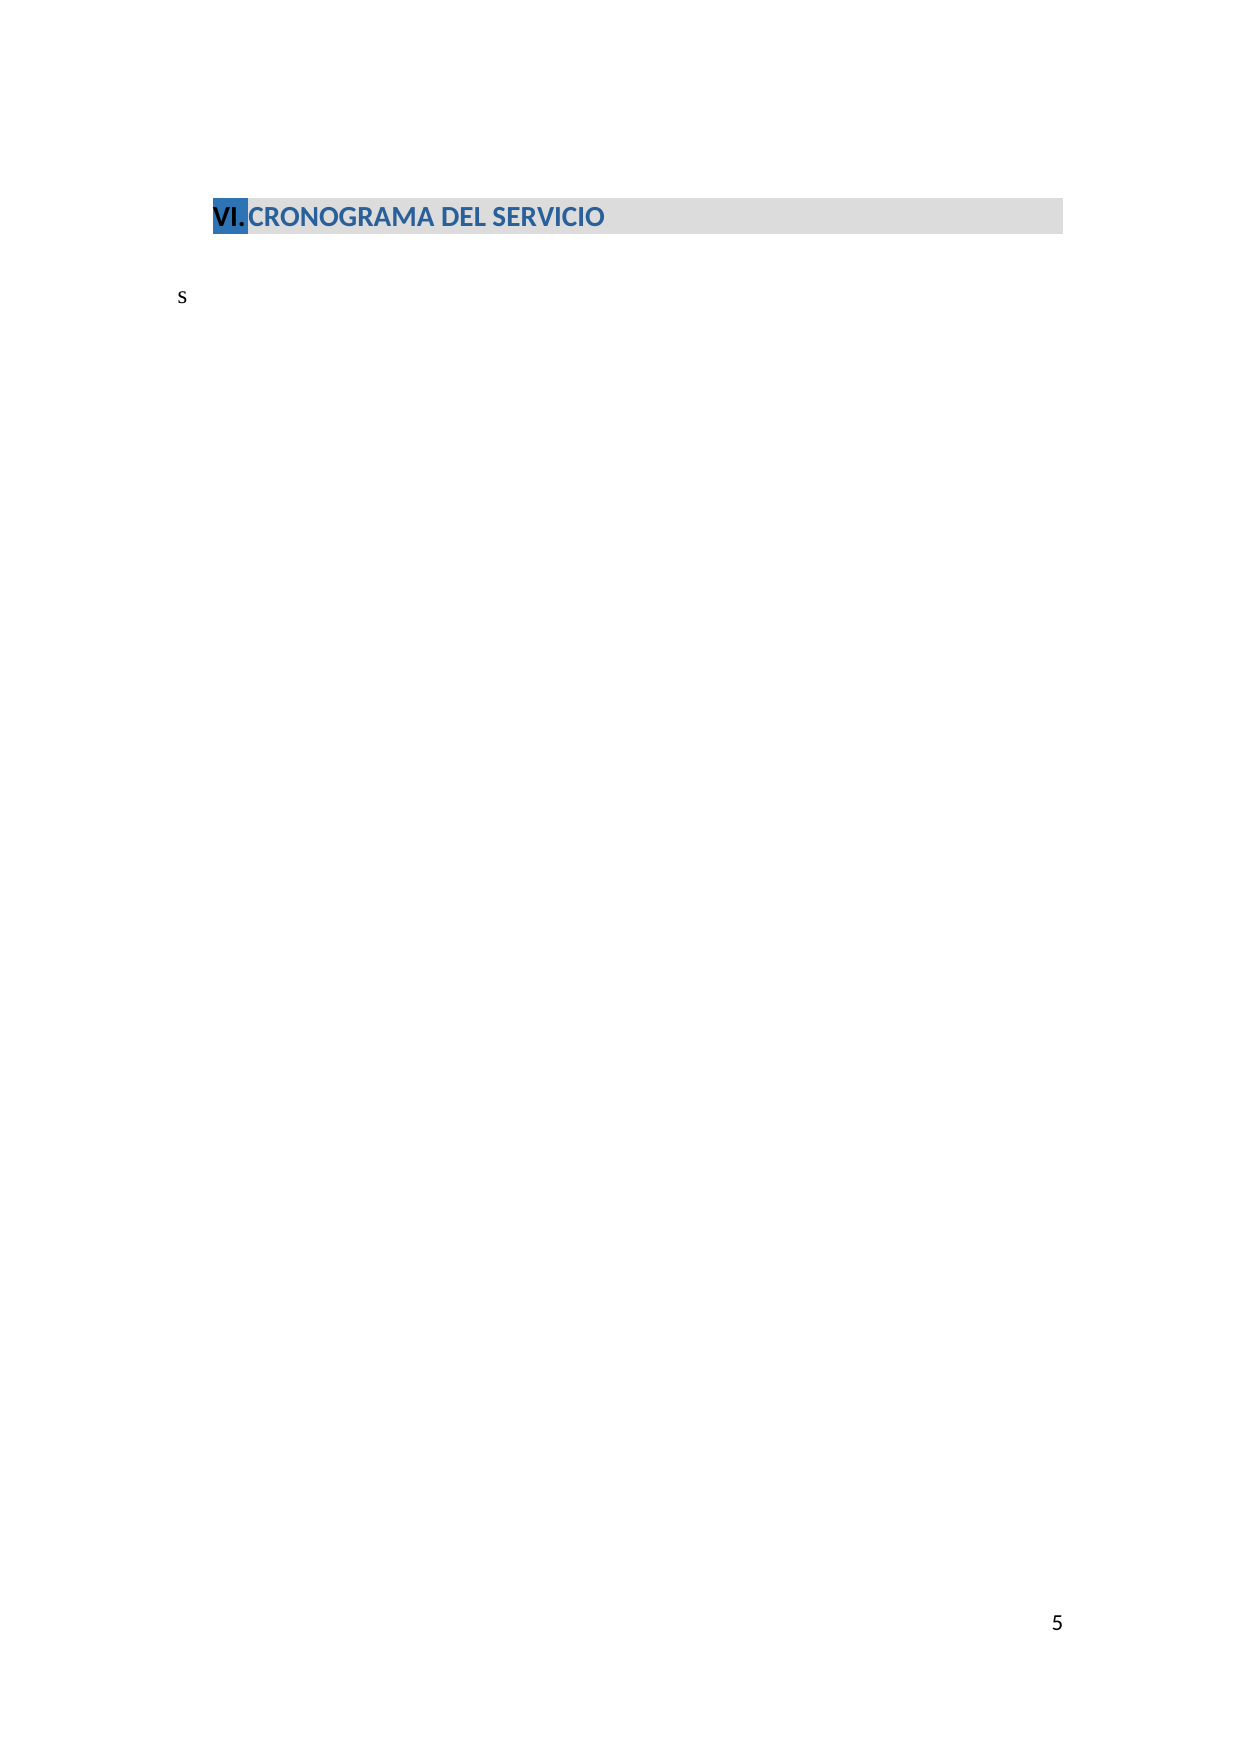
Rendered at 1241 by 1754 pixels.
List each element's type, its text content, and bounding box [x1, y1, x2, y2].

text s [177, 281, 1063, 309]
list CRONOGRAMA DEL SERVICIO [248, 198, 1063, 234]
